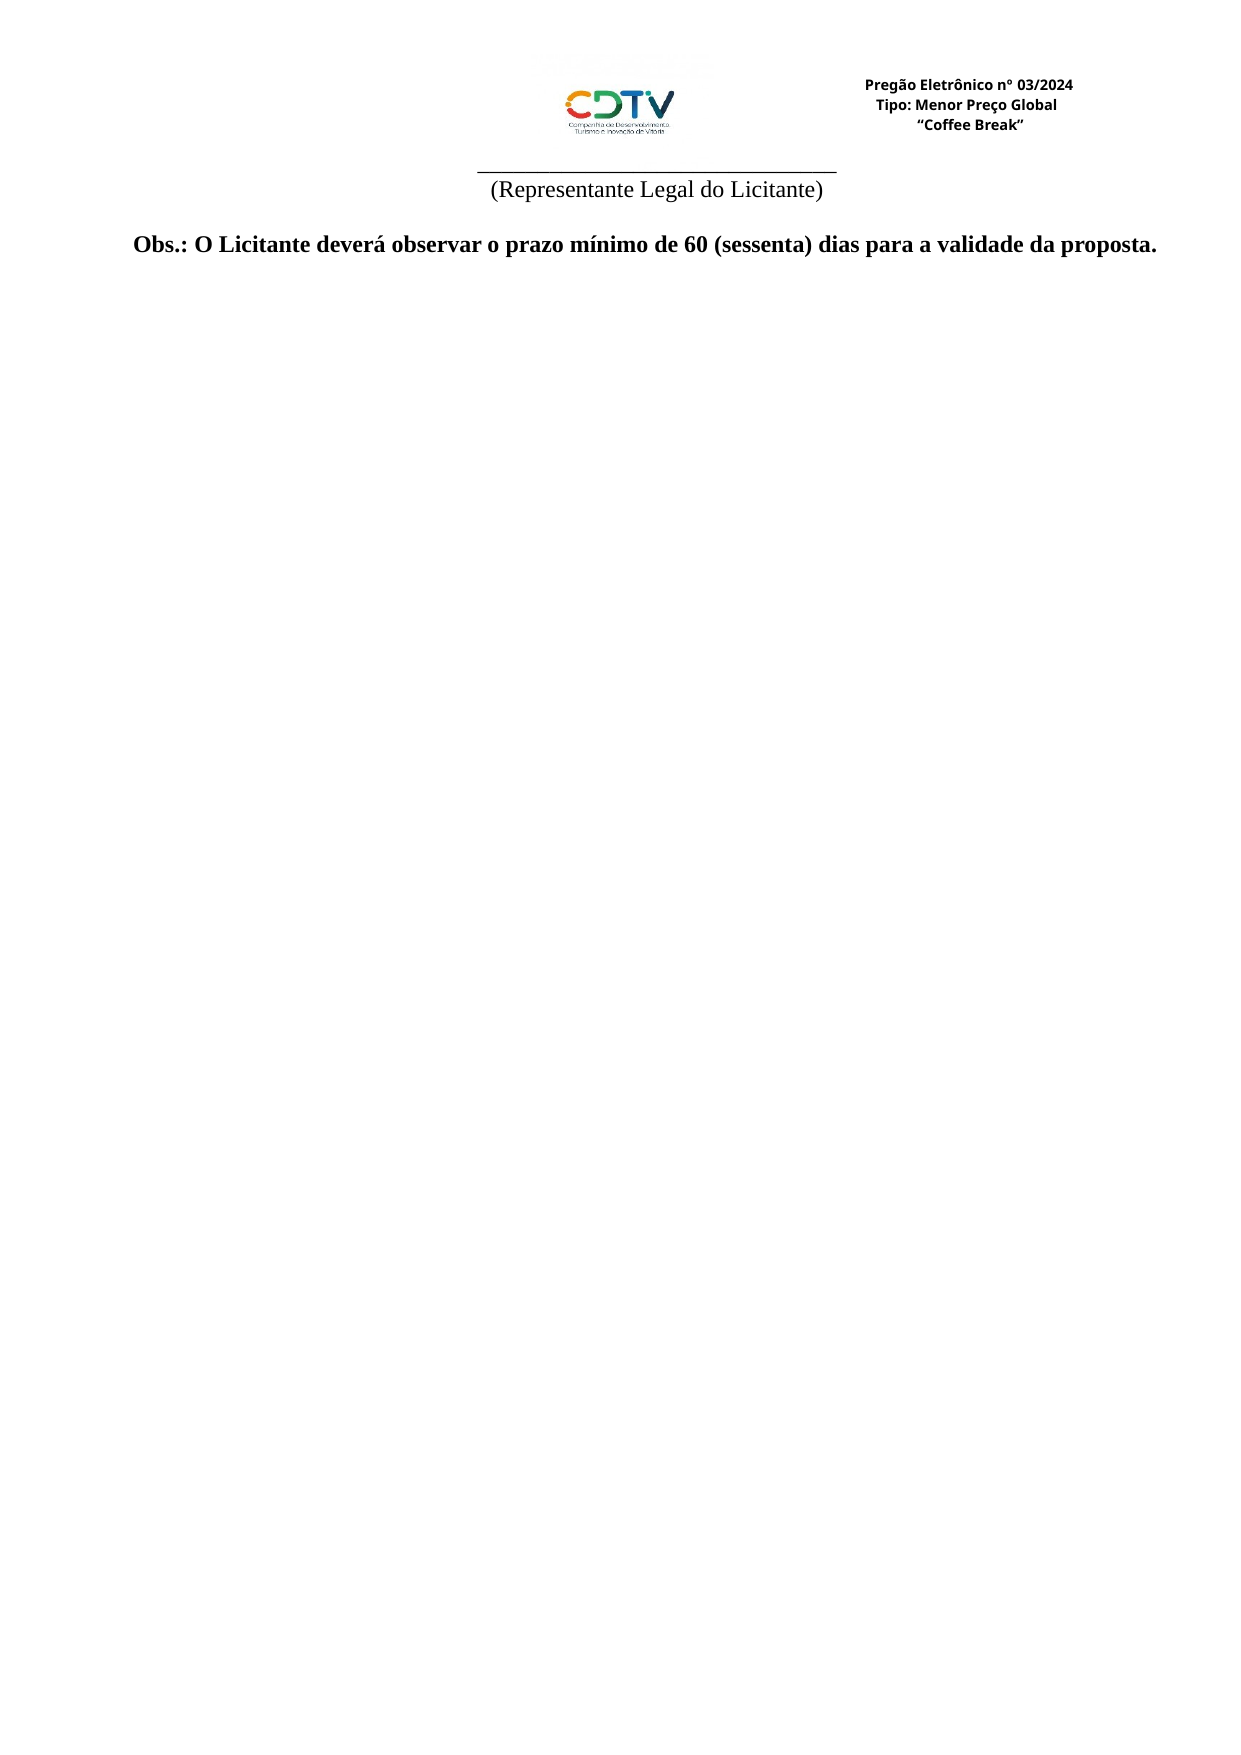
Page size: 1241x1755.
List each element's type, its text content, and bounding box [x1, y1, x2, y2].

text ______________________________ [133, 148, 1181, 175]
text Obs.: O Licitante deverá observar o prazo mínimo de 60 (sessenta) dias para a validade da proposta. [133, 230, 1181, 258]
text (Representante Legal do Licitante) [133, 175, 1181, 203]
